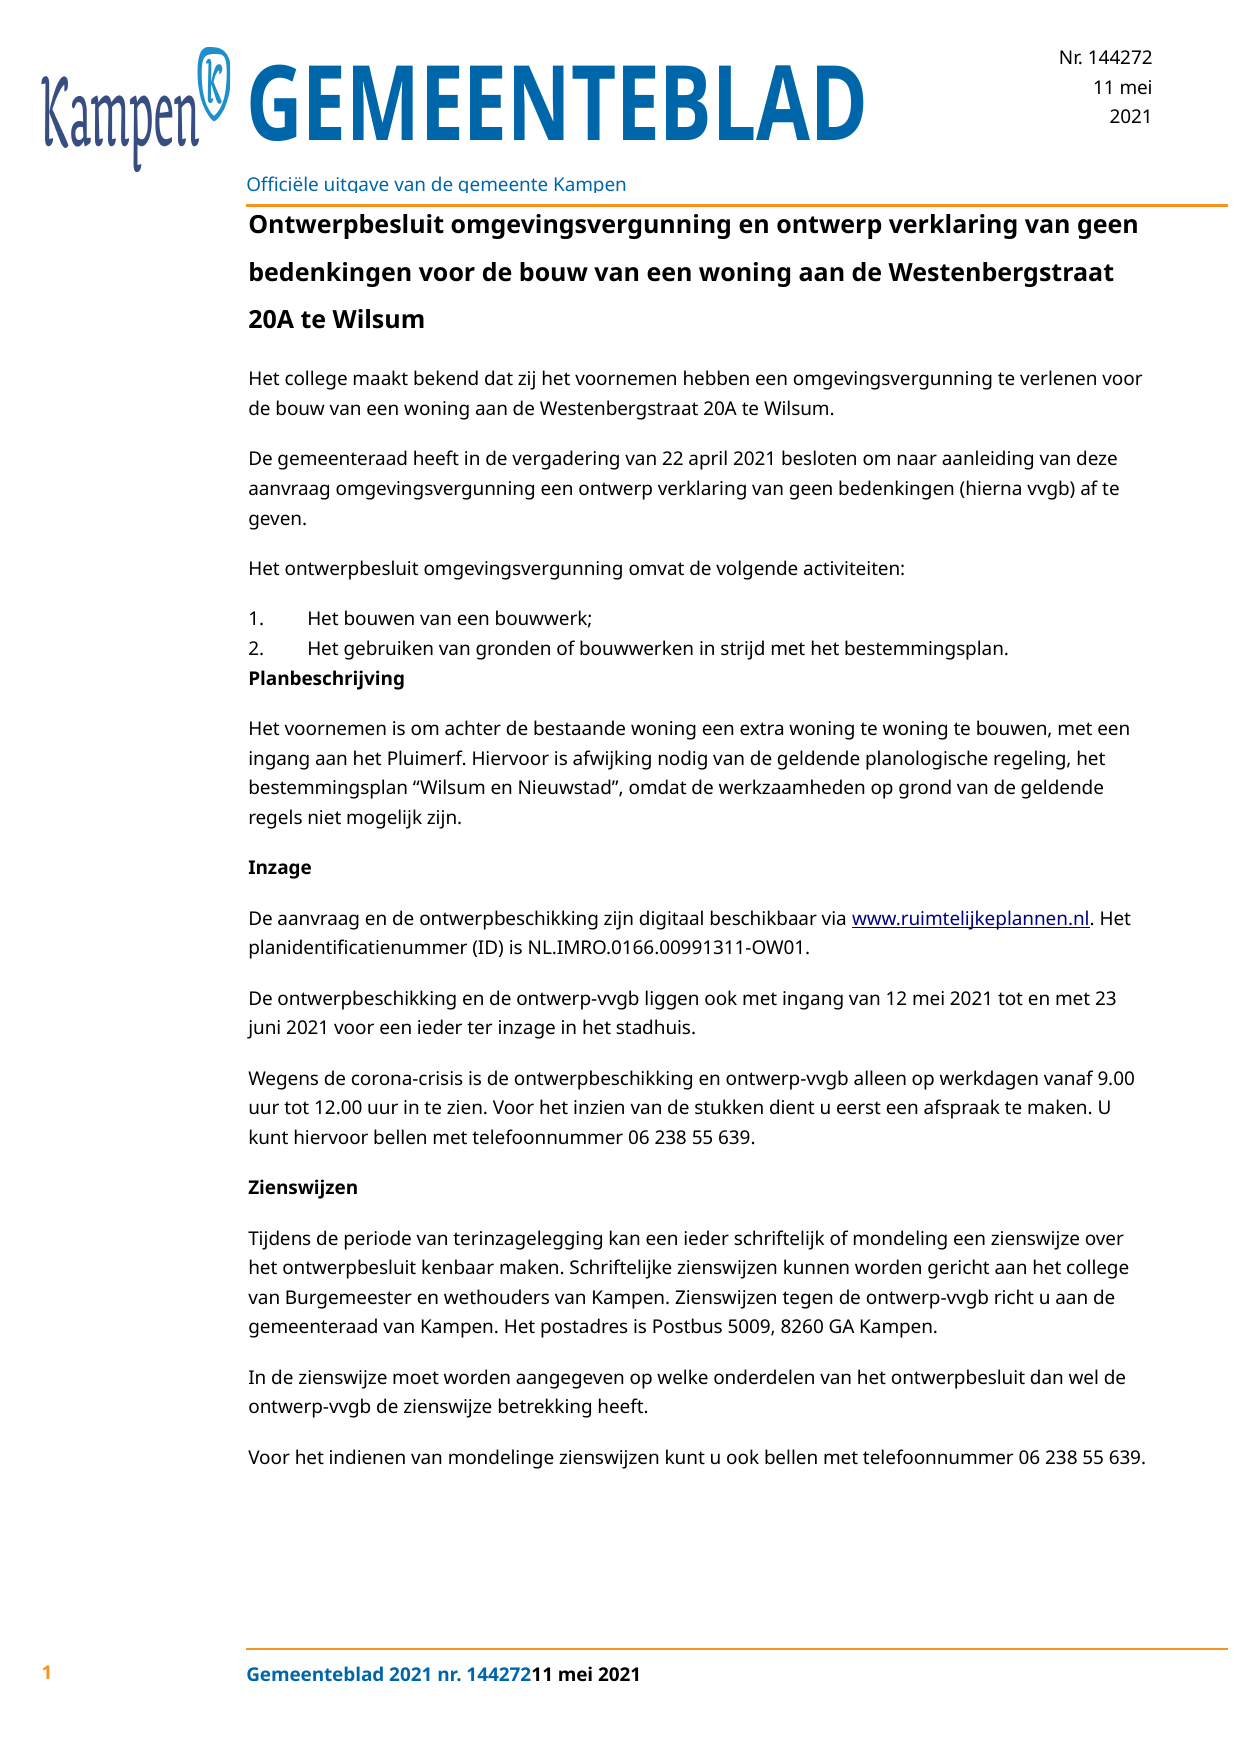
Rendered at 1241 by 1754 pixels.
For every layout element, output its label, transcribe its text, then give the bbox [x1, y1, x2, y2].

text Het ontwerpbesluit omgevingsvergunning omvat de volgende activiteiten: [248, 555, 1152, 581]
text Het voornemen is om achter de bestaande woning een extra woning te woning te bouwen, met een ingang aan het Pluimerf. Hiervoor is afwijking nodig van de geldende planologische regeling, het bestemmingsplan “Wilsum en Nieuwstad”, omdat de werkzaamheden op grond van de geldende regels niet mogelijk zijn. [248, 715, 1152, 829]
list Het bouwen van een bouwwerk; [248, 606, 1152, 631]
picture [41, 47, 231, 172]
text Tijdens de periode van terinzagelegging kan een ieder schriftelijk of mondeling een zienswijze over het ontwerpbesluit kenbaar maken. Schriftelijke zienswijzen kunnen worden gericht aan het college van Burgemeester en wethouders van Kampen. Zienswijzen tegen de ontwerp-vvgb richt u aan de gemeenteraad van Kampen. Het postadres is Postbus 5009, 8260 GA Kampen. [248, 1225, 1152, 1339]
text De aanvraag en de ontwerpbeschikking zijn digitaal beschikbaar via www.ruimtelijkeplannen.nl. Het planidentificatienummer (ID) is NL.IMRO.0166.00991311-OW01. [248, 905, 1152, 960]
text Wegens de corona-crisis is de ontwerpbeschikking en ontwerp-vvgb alleen op werkdagen vanaf 9.00 uur tot 12.00 uur in te zien. Voor het inzien van de stukken dient u eerst een afspraak te maken. U kunt hiervoor bellen met telefoonnummer 06 238 55 639. [248, 1065, 1152, 1149]
list Het gebruiken van gronden of bouwwerken in strijd met het bestemmingsplan. [248, 635, 1152, 661]
text In de zienswijze moet worden aangegeven op welke onderdelen van het ontwerpbesluit dan wel de ontwerp-vvgb de zienswijze betrekking heeft. [248, 1364, 1152, 1419]
text Het college maakt bekend dat zij het voornemen hebben een omgevingsvergunning te verlenen voor de bouw van een woning aan de Westenbergstraat 20A te Wilsum. [248, 366, 1152, 421]
text Zienswijzen [248, 1174, 1152, 1200]
text Ontwerpbesluit omgevingsvergunning en ontwerp verklaring van geen bedenkingen voor de bouw van een woning aan de Westenbergstraat 20A te Wilsum [248, 207, 1152, 336]
text Voor het indienen van mondelinge zienswijzen kunt u ook bellen met telefoonnummer 06 238 55 639. [248, 1444, 1152, 1469]
text De ontwerpbeschikking en de ontwerp-vvgb liggen ook met ingang van 12 mei 2021 tot en met 23 juni 2021 voor een ieder ter inzage in het stadhuis. [248, 985, 1152, 1040]
text De gemeenteraad heeft in de vergadering van 22 april 2021 besloten om naar aanleiding van deze aanvraag omgevingsvergunning een ontwerp verklaring van geen bedenkingen (hierna vvgb) af te geven. [248, 446, 1152, 530]
text Inzage [248, 854, 1152, 880]
text Planbeschrijving [248, 665, 1152, 690]
